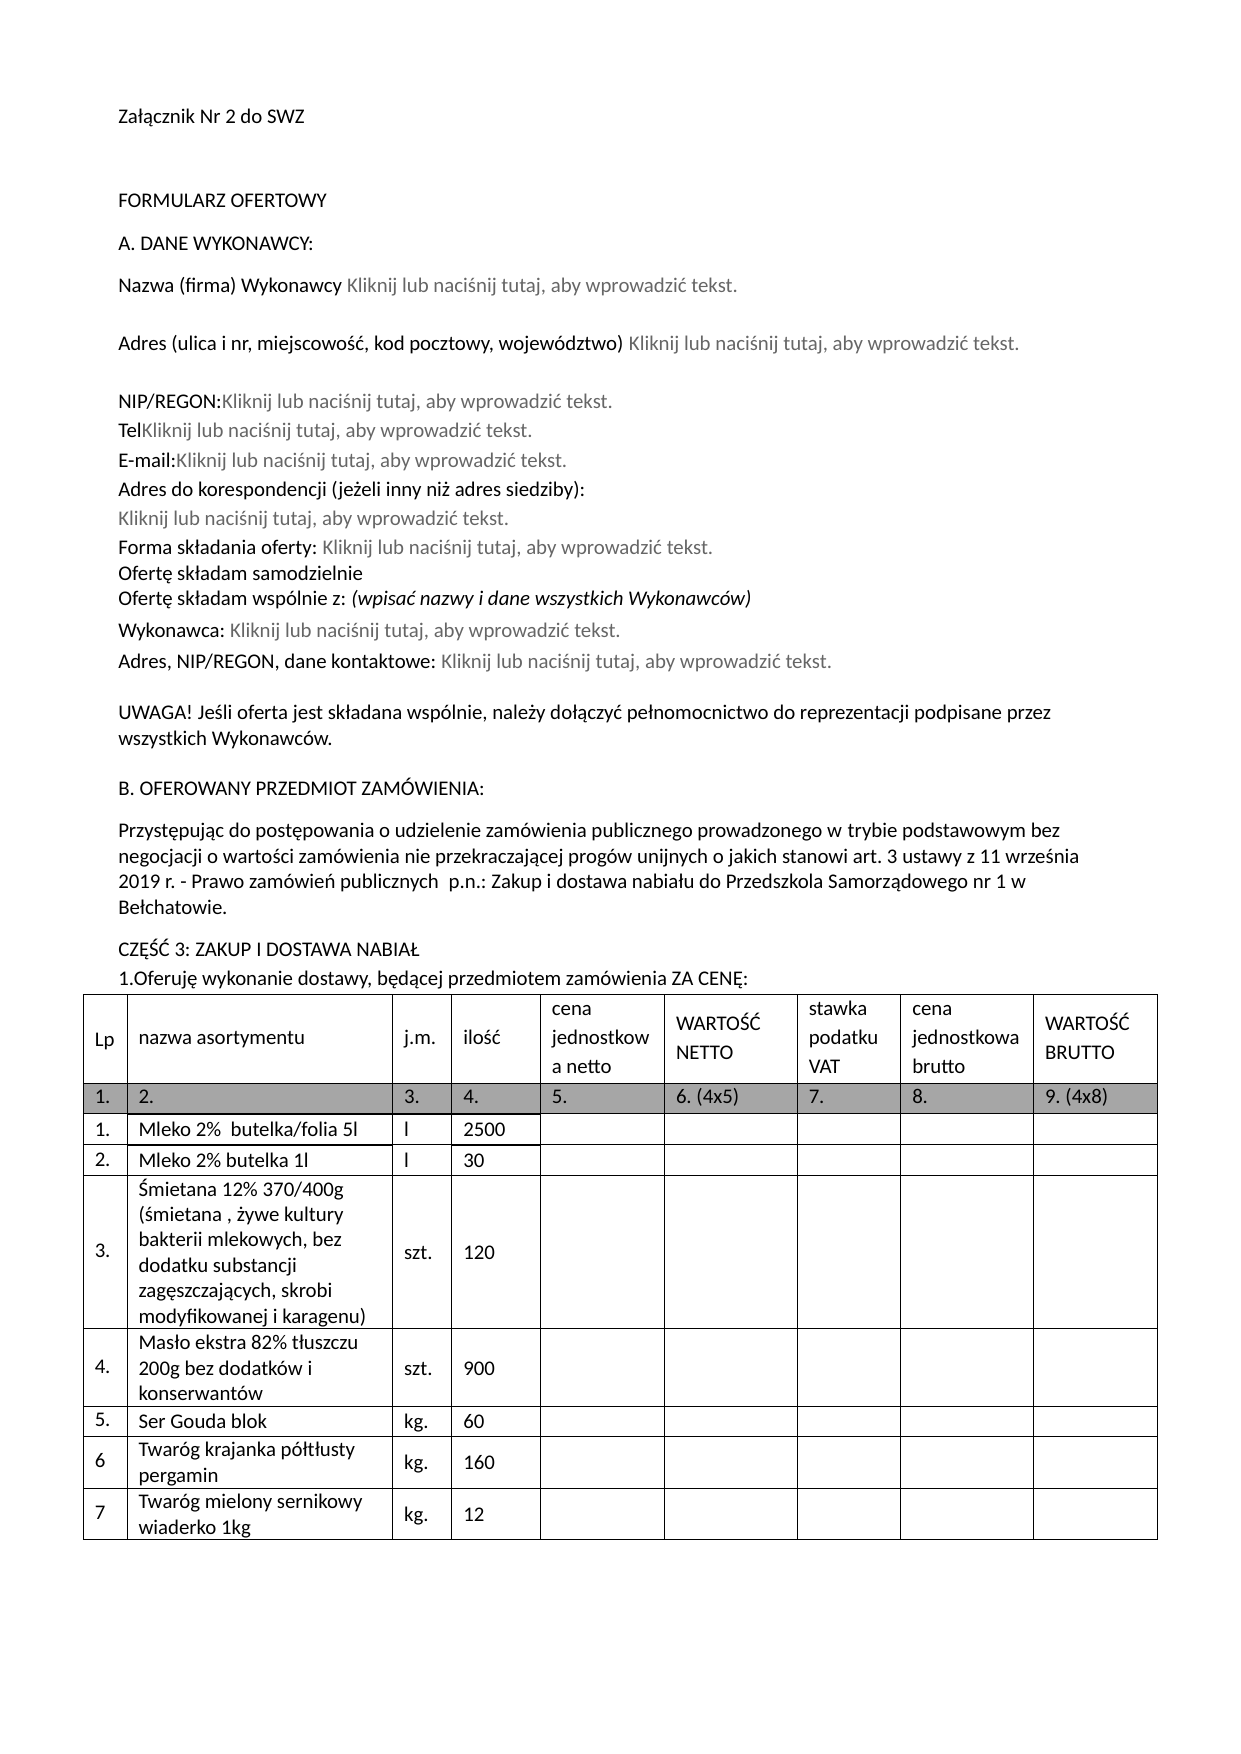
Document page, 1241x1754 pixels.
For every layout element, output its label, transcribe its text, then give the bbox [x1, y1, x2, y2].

table_cell Twaróg mielony sernikowy wiaderko 1kg [128, 1489, 392, 1539]
text A. DANE WYKONAWCY: [118, 230, 1122, 255]
table_cell Mleko 2% butelka 1l [128, 1146, 392, 1175]
table_cell 3. [393, 1084, 451, 1113]
text Kliknij lub naciśnij tutaj, aby wprowadzić tekst. [118, 505, 1122, 531]
table_cell Mleko 2% butelka/folia 5l [128, 1115, 392, 1144]
table_cell [665, 1114, 797, 1144]
table_cell 4. [452, 1084, 540, 1113]
table_header cena jednostkowa netto [541, 995, 664, 1083]
table_header ilość [452, 995, 540, 1083]
table_cell [541, 1114, 664, 1144]
table_cell [541, 1176, 664, 1328]
table_cell [665, 1489, 797, 1539]
table_cell [541, 1145, 664, 1175]
table_cell [665, 1437, 797, 1487]
table_cell [665, 1329, 797, 1406]
table_header WARTOŚĆ BRUTTO [1034, 995, 1157, 1083]
table_header j.m. [393, 995, 451, 1083]
text CZĘŚĆ 3: ZAKUP I DOSTAWA NABIAŁ [118, 936, 1122, 961]
table_cell [798, 1437, 900, 1487]
text TelKliknij lub naciśnij tutaj, aby wprowadzić tekst. [118, 418, 1122, 443]
table_cell [541, 1329, 664, 1406]
table_cell [901, 1145, 1033, 1175]
table_cell [665, 1145, 797, 1175]
table_cell [901, 1407, 1033, 1436]
table_cell [1034, 1114, 1157, 1144]
table_cell [798, 1176, 900, 1328]
text Adres do korespondencji (jeżeli inny niż adres siedziby): [118, 476, 1122, 501]
text Adres (ulica i nr, miejscowość, kod pocztowy, województwo) Kliknij lub naciśnij tutaj, aby wprowadzić tekst. [118, 330, 1122, 356]
text Wykonawca: Kliknij lub naciśnij tutaj, aby wprowadzić tekst. [118, 617, 1122, 642]
table_cell 7. [798, 1084, 900, 1113]
table_cell 900 [452, 1329, 540, 1406]
text Nazwa (firma) Wykonawcy Kliknij lub naciśnij tutaj, aby wprowadzić tekst. [118, 272, 1122, 297]
table_cell szt. [393, 1329, 451, 1406]
table_cell [798, 1407, 900, 1436]
text NIP/REGON:Kliknij lub naciśnij tutaj, aby wprowadzić tekst. [118, 388, 1122, 414]
table_cell [798, 1329, 900, 1406]
table_cell 2500 [452, 1115, 540, 1144]
text UWAGA! Jeśli oferta jest składana wspólnie, należy dołączyć pełnomocnictwo do reprezentacji podpisane przez wszystkich Wykonawców. [118, 699, 1122, 750]
table_cell 160 [452, 1437, 540, 1487]
table_cell 8. [901, 1084, 1033, 1113]
table_cell 4. [84, 1329, 127, 1406]
table_cell 2. [128, 1084, 392, 1113]
table_header stawka podatku VAT [798, 995, 900, 1083]
table_cell [798, 1114, 900, 1144]
table_cell kg. [393, 1437, 451, 1487]
table_cell 6 [84, 1437, 127, 1487]
text Adres, NIP/REGON, dane kontaktowe: Kliknij lub naciśnij tutaj, aby wprowadzić tekst. [118, 648, 1122, 674]
table_cell [901, 1114, 1033, 1144]
table_cell kg. [393, 1407, 451, 1436]
table_cell l [393, 1145, 451, 1175]
text FORMULARZ OFERTOWY [118, 188, 1122, 213]
table_cell Śmietana 12% 370/400g (śmietana , żywe kultury bakterii mlekowych, bez dodatku substancji zagęszczających, skrobi modyfikowanej i karagenu) [128, 1176, 392, 1328]
table_cell kg. [393, 1489, 451, 1539]
table_cell 3. [84, 1176, 127, 1328]
table_header nazwa asortymentu [128, 995, 392, 1083]
table_cell [1034, 1145, 1157, 1175]
table_header WARTOŚĆ NETTO [665, 995, 797, 1083]
text B. OFEROWANY PRZEDMIOT ZAMÓWIENIA: [118, 776, 1122, 801]
table_cell l [393, 1115, 451, 1144]
table_cell [798, 1489, 900, 1539]
table_cell 9. (4x8) [1034, 1084, 1157, 1113]
table_cell [541, 1407, 664, 1436]
table_cell [798, 1145, 900, 1175]
table_cell [1034, 1489, 1157, 1539]
table_cell 7 [84, 1489, 127, 1539]
table_cell 2. [84, 1145, 127, 1175]
text Ofertę składam samodzielnie [118, 560, 1122, 585]
table_cell [1034, 1437, 1157, 1487]
table_cell 1. [84, 1114, 127, 1144]
table_cell Twaróg krajanka półtłusty pergamin [128, 1437, 392, 1487]
table_cell [541, 1489, 664, 1539]
table_cell [901, 1489, 1033, 1539]
text E-mail:Kliknij lub naciśnij tutaj, aby wprowadzić tekst. [118, 447, 1122, 472]
table_cell Masło ekstra 82% tłuszczu 200g bez dodatków i konserwantów [128, 1329, 392, 1406]
table_cell 120 [452, 1176, 540, 1328]
table_cell 6. (4x5) [665, 1084, 797, 1113]
table_cell [901, 1329, 1033, 1406]
text Forma składania oferty: Kliknij lub naciśnij tutaj, aby wprowadzić tekst. [118, 534, 1122, 560]
table_cell [541, 1437, 664, 1487]
table_cell Ser Gouda blok [128, 1407, 392, 1436]
table_cell [665, 1407, 797, 1436]
text Przystępując do postępowania o udzielenie zamówienia publicznego prowadzonego w trybie podstawowym bez negocjacji o wartości zamówienia nie przekraczającej progów unijnych o jakich stanowi art. 3 ustawy z 11 września 2019 r. - Prawo zamówień publicznych p.n.: Zakup i dostawa nabiału do Przedszkola Samorządowego nr 1 w Bełchatowie. [118, 818, 1122, 919]
table_cell [901, 1176, 1033, 1328]
table_cell 5. [84, 1407, 127, 1436]
table_cell 12 [452, 1489, 540, 1539]
table_cell [1034, 1407, 1157, 1436]
table_cell [1034, 1329, 1157, 1406]
table_header Lp [84, 995, 127, 1083]
table_cell [901, 1437, 1033, 1487]
table_cell [665, 1176, 797, 1328]
table_cell 60 [452, 1407, 540, 1436]
text Ofertę składam wspólnie z: (wpisać nazwy i dane wszystkich Wykonawców) [118, 585, 1122, 611]
table_cell 5. [541, 1084, 664, 1113]
table_cell 1. [84, 1084, 127, 1113]
table_header cena jednostkowa brutto [901, 995, 1033, 1083]
table_cell szt. [393, 1176, 451, 1328]
table_cell 30 [452, 1146, 540, 1175]
table_cell [1034, 1176, 1157, 1328]
text Załącznik Nr 2 do SWZ [118, 103, 1122, 129]
text 1.Oferuję wykonanie dostawy, będącej przedmiotem zamówienia ZA CENĘ: [118, 965, 1122, 991]
